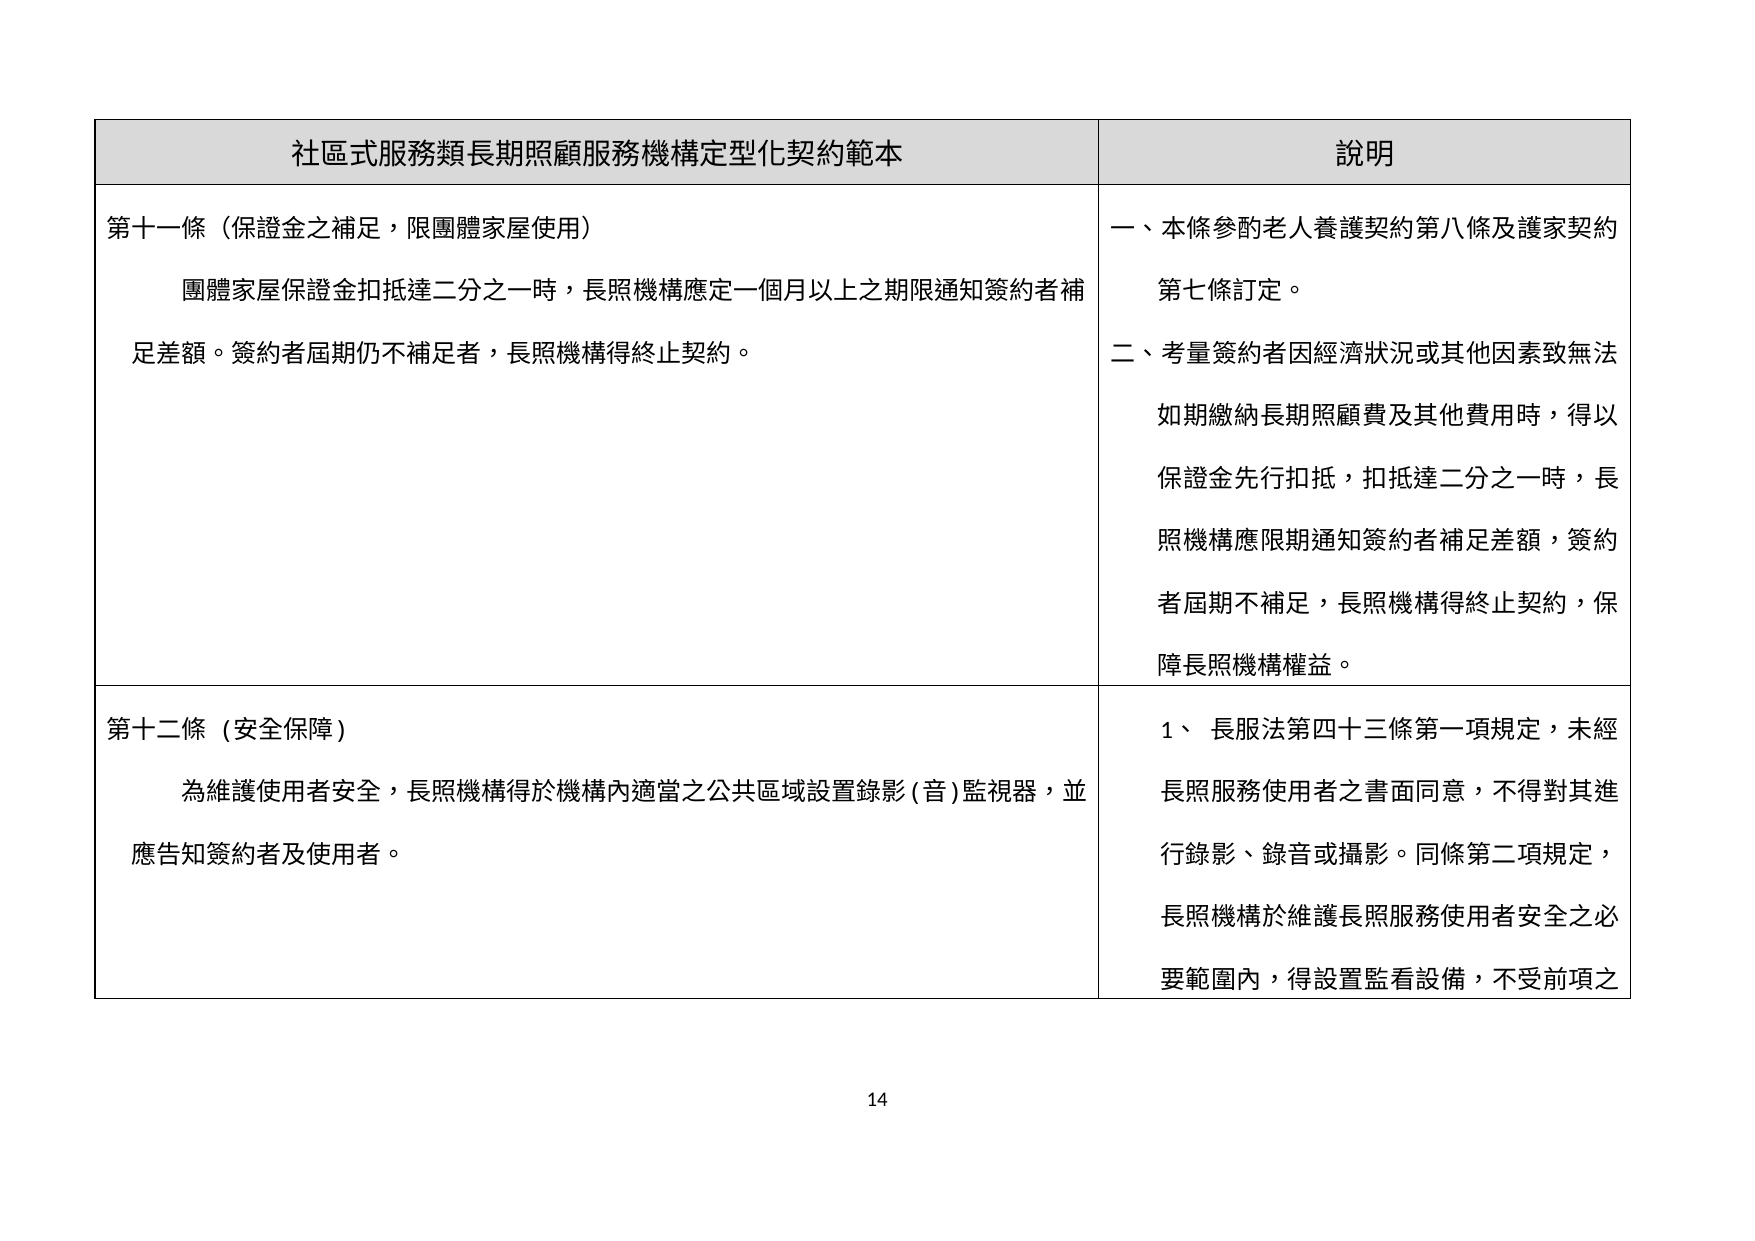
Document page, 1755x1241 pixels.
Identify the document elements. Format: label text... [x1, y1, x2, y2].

table_cell 第十一條（保證金之補足，限團體家屋使用） 團體家屋保證金扣抵達二分之一時，長照機構應定一個月以上之期限通知簽約者補足差額。簽約者屆期仍不補足者，長照機構得終止契約。 [96, 185, 1098, 685]
table_cell 一、本條參酌老人養護契約第八條及護家契約第七條訂定。 二、考量簽約者因經濟狀況或其他因素致無法如期繳納長期照顧費及其他費用時，得以保證金先行扣抵，扣抵達二分之一時，長照機構應限期通知簽約者補足差額，簽約者屆期不補足，長照機構得終止契約，保障長照機構權益。 [1099, 185, 1630, 685]
table_header 社區式服務類長期照顧服務機構定型化契約範本 [96, 120, 1098, 184]
table_cell 第十二條 (安全保障) 為維護使用者安全，長照機構得於機構內適當之公共區域設置錄影(音)監視器，並應告知簽約者及使用者。 [96, 686, 1098, 998]
table_cell 長服法第四十三條第一項規定，未經長照服務使用者之書面同意，不得對其進行錄影、錄音或攝影。同條第二項規定，長照機構於維護長照服務使用者安全之必要範圍內，得設置監看設備，不受前項之 [1099, 686, 1630, 998]
table_header 說明 [1099, 120, 1630, 184]
